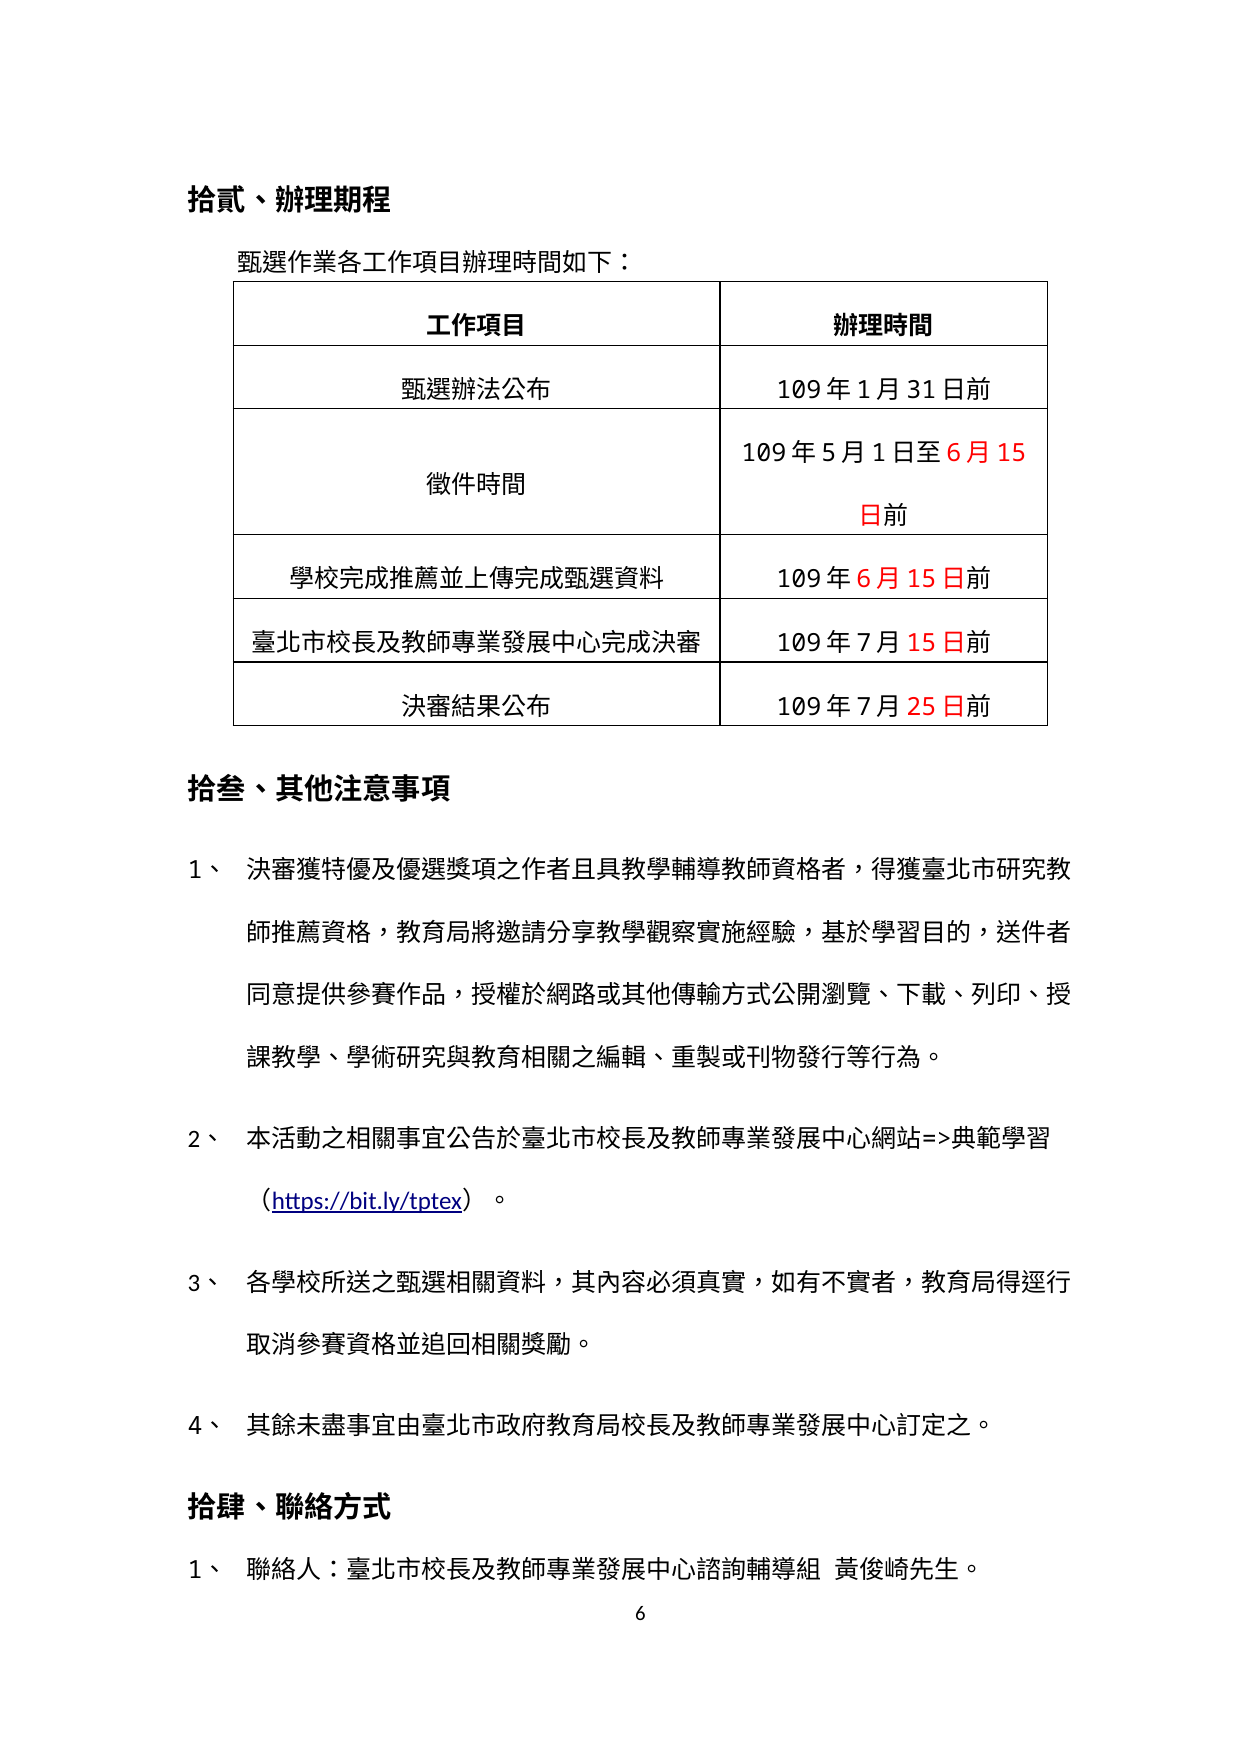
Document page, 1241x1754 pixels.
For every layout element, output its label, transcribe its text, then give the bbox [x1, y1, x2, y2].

text 拾叁、其他注意事項 [187, 745, 1093, 807]
list 本活動之相關事宜公告於臺北市校長及教師專業發展中心網站=>典範學習（https://bit.ly/tptex）。 [187, 1095, 1093, 1220]
table_cell 臺北市校長及教師專業發展中心完成決審 [234, 599, 719, 661]
list 聯絡人：臺北市校長及教師專業發展中心諮詢輔導組 黃俊崎先生。 [187, 1526, 1093, 1588]
list 其餘未盡事宜由臺北市政府教育局校長及教師專業發展中心訂定之。 [187, 1382, 1093, 1445]
text 甄選作業各工作項目辦理時間如下： [237, 219, 1093, 281]
text 拾貳、辦理期程 [187, 156, 1093, 219]
table_cell 學校完成推薦並上傳完成甄選資料 [234, 535, 719, 598]
list 決審獲特優及優選獎項之作者且具教學輔導教師資格者，得獲臺北市研究教師推薦資格，教育局將邀請分享教學觀察實施經驗，基於學習目的，送件者同意提供參賽作品，授權於網路或其他傳輸方式公開瀏覽、下載、列印、授課教學、學術研究與教育相關之編輯、重製或刊物發行等行為。 [187, 826, 1093, 1076]
table_cell 109年7月15日前 [721, 599, 1047, 661]
table_header 工作項目 [234, 282, 719, 345]
table_cell 109年7月25日前 [721, 663, 1047, 725]
table_cell 徵件時間 [234, 409, 719, 534]
table_cell 109年1月31日前 [721, 346, 1047, 408]
table_header 辦理時間 [721, 282, 1047, 345]
table_cell 109年5月1日至6月15日前 [721, 409, 1047, 534]
list 各學校所送之甄選相關資料，其內容必須真實，如有不實者，教育局得逕行取消參賽資格並追回相關獎勵。 [187, 1238, 1093, 1363]
table_cell 109年6月15日前 [721, 535, 1047, 598]
table_cell 甄選辦法公布 [234, 346, 719, 408]
text 拾肆、聯絡方式 [187, 1463, 1093, 1526]
table_cell 決審結果公布 [234, 663, 719, 725]
